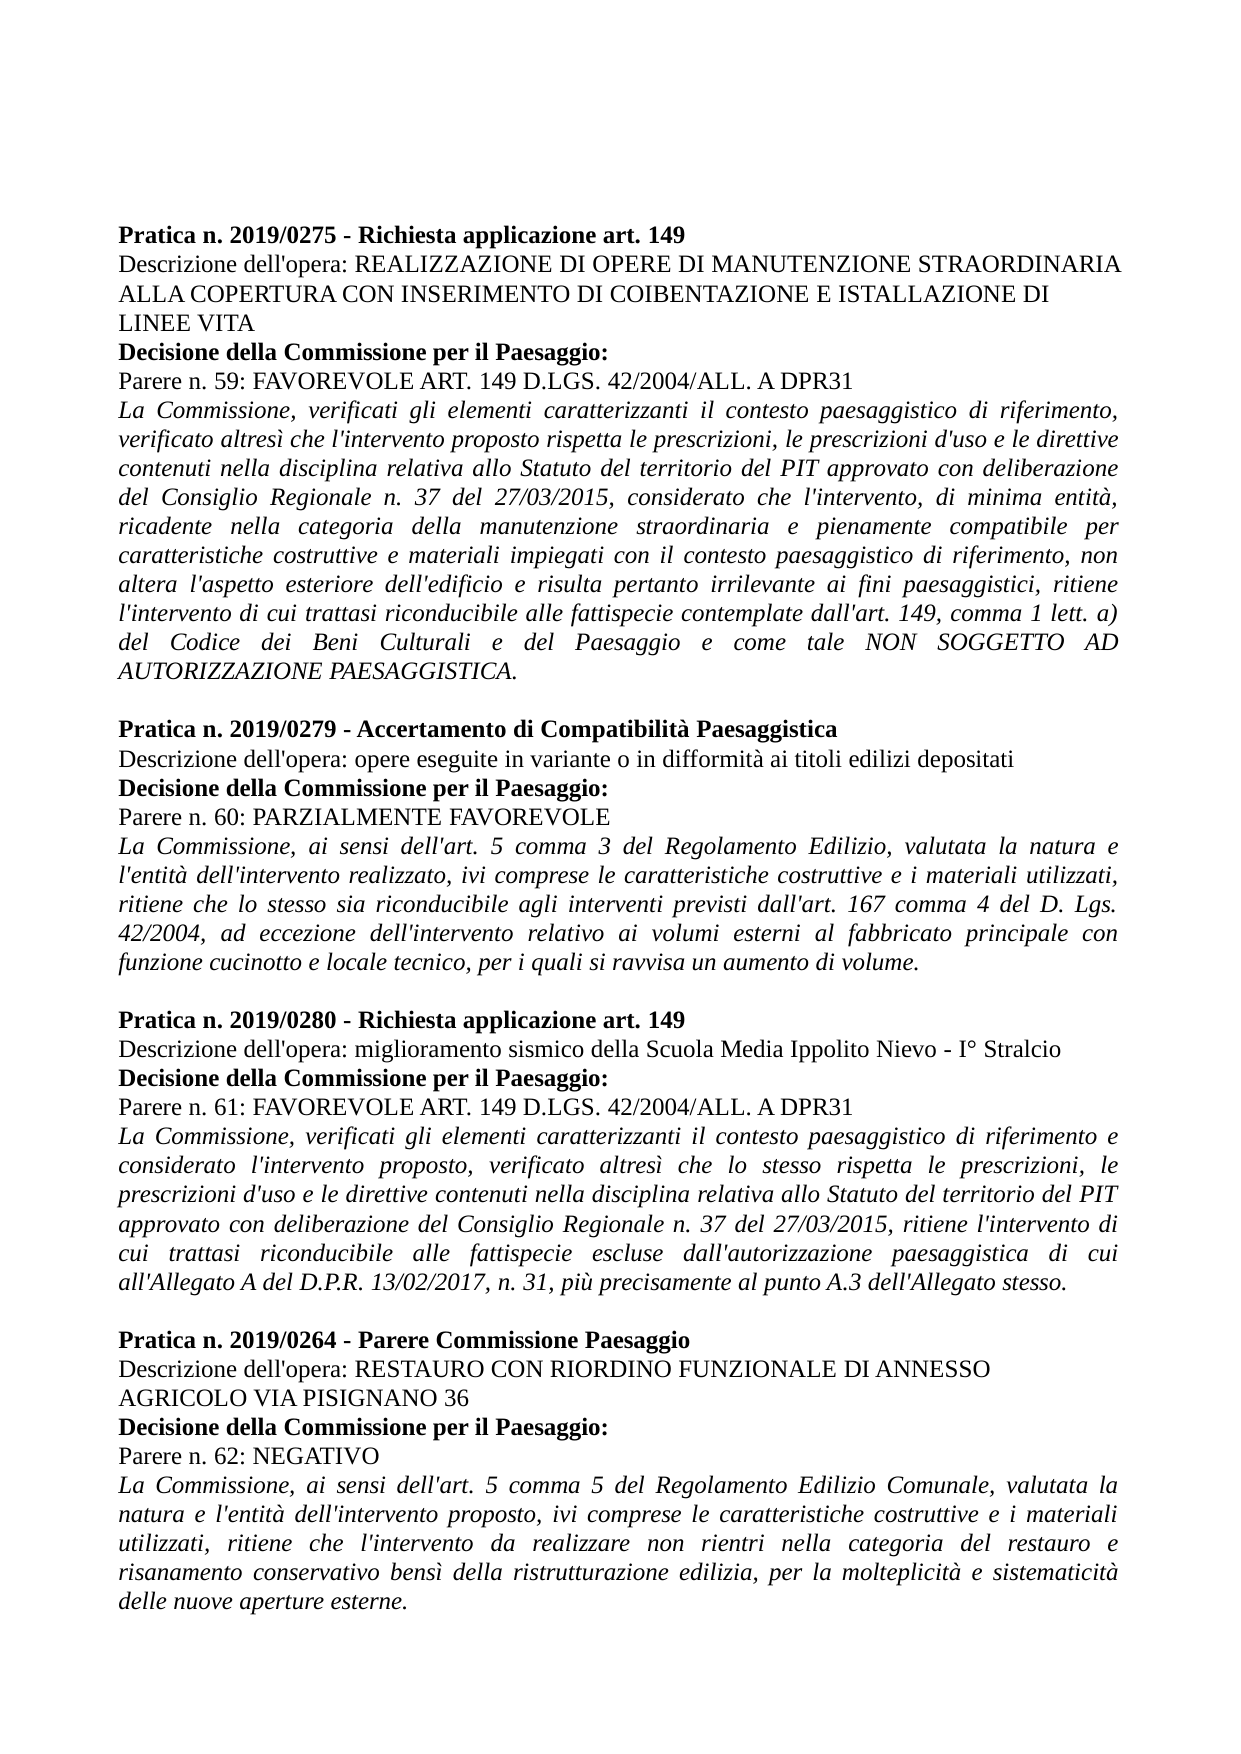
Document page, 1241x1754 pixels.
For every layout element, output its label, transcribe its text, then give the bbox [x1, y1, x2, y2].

text Parere n. 60: PARZIALMENTE FAVOREVOLE [118, 802, 1122, 831]
text Decisione della Commissione per il Paesaggio: [118, 1412, 1122, 1441]
text La Commissione, verificati gli elementi caratterizzanti il contesto paesaggistico di riferimento, verificato altresì che l'intervento proposto rispetta le prescrizioni, le prescrizioni d'uso e le direttive contenuti nella disciplina relativa allo Statuto del territorio del PIT approvato con deliberazione del Consiglio Regionale n. 37 del 27/03/2015, considerato che l'intervento, di minima entità, ricadente nella categoria della manutenzione straordinaria e pienamente compatibile per caratteristiche costruttive e materiali impiegati con il contesto paesaggistico di riferimento, non altera l'aspetto esteriore dell'edificio e risulta pertanto irrilevante ai fini paesaggistici, ritiene l'intervento di cui trattasi riconducibile alle fattispecie contemplate dall'art. 149, comma 1 lett. a) del Codice dei Beni Culturali e del Paesaggio e come tale NON SOGGETTO AD AUTORIZZAZIONE PAESAGGISTICA. [118, 395, 1122, 685]
text La Commissione, ai sensi dell'art. 5 comma 5 del Regolamento Edilizio Comunale, valutata la natura e l'entità dell'intervento proposto, ivi comprese le caratteristiche costruttive e i materiali utilizzati, ritiene che l'intervento da realizzare non rientri nella categoria del restauro e risanamento conservativo bensì della ristrutturazione edilizia, per la molteplicità e sistematicità delle nuove aperture esterne. [118, 1470, 1122, 1615]
text Descrizione dell'opera: miglioramento sismico della Scuola Media Ippolito Nievo - I° Stralcio [118, 1034, 1122, 1063]
text Descrizione dell'opera: RESTAURO CON RIORDINO FUNZIONALE DI ANNESSO AGRICOLO VIA PISIGNANO 36 [118, 1354, 1122, 1412]
text La Commissione, verificati gli elementi caratterizzanti il contesto paesaggistico di riferimento e considerato l'intervento proposto, verificato altresì che lo stesso rispetta le prescrizioni, le prescrizioni d'uso e le direttive contenuti nella disciplina relativa allo Statuto del territorio del PIT approvato con deliberazione del Consiglio Regionale n. 37 del 27/03/2015, ritiene l'intervento di cui trattasi riconducibile alle fattispecie escluse dall'autorizzazione paesaggistica di cui all'Allegato A del D.P.R. 13/02/2017, n. 31, più precisamente al punto A.3 dell'Allegato stesso. [118, 1121, 1122, 1296]
text Decisione della Commissione per il Paesaggio: [118, 337, 1122, 366]
text Descrizione dell'opera: REALIZZAZIONE DI OPERE DI MANUTENZIONE STRAORDINARIA ALLA COPERTURA CON INSERIMENTO DI COIBENTAZIONE E ISTALLAZIONE DI LINEE VITA [118, 249, 1122, 337]
text Pratica n. 2019/0264 - Parere Commissione Paesaggio [118, 1325, 1122, 1354]
text Pratica n. 2019/0280 - Richiesta applicazione art. 149 [118, 1005, 1122, 1034]
text Parere n. 62: NEGATIVO [118, 1441, 1122, 1470]
text Parere n. 59: FAVOREVOLE ART. 149 D.LGS. 42/2004/ALL. A DPR31 [118, 366, 1122, 395]
text Pratica n. 2019/0275 - Richiesta applicazione art. 149 [118, 220, 1122, 249]
text Decisione della Commissione per il Paesaggio: [118, 1063, 1122, 1092]
text Decisione della Commissione per il Paesaggio: [118, 772, 1122, 802]
text Descrizione dell'opera: opere eseguite in variante o in difformità ai titoli edilizi depositati [118, 743, 1122, 772]
text Parere n. 61: FAVOREVOLE ART. 149 D.LGS. 42/2004/ALL. A DPR31 [118, 1092, 1122, 1121]
text La Commissione, ai sensi dell'art. 5 comma 3 del Regolamento Edilizio, valutata la natura e l'entità dell'intervento realizzato, ivi comprese le caratteristiche costruttive e i materiali utilizzati, ritiene che lo stesso sia riconducibile agli interventi previsti dall'art. 167 comma 4 del D. Lgs. 42/2004, ad eccezione dell'intervento relativo ai volumi esterni al fabbricato principale con funzione cucinotto e locale tecnico, per i quali si ravvisa un aumento di volume. [118, 831, 1122, 976]
text Pratica n. 2019/0279 - Accertamento di Compatibilità Paesaggistica [118, 714, 1122, 743]
